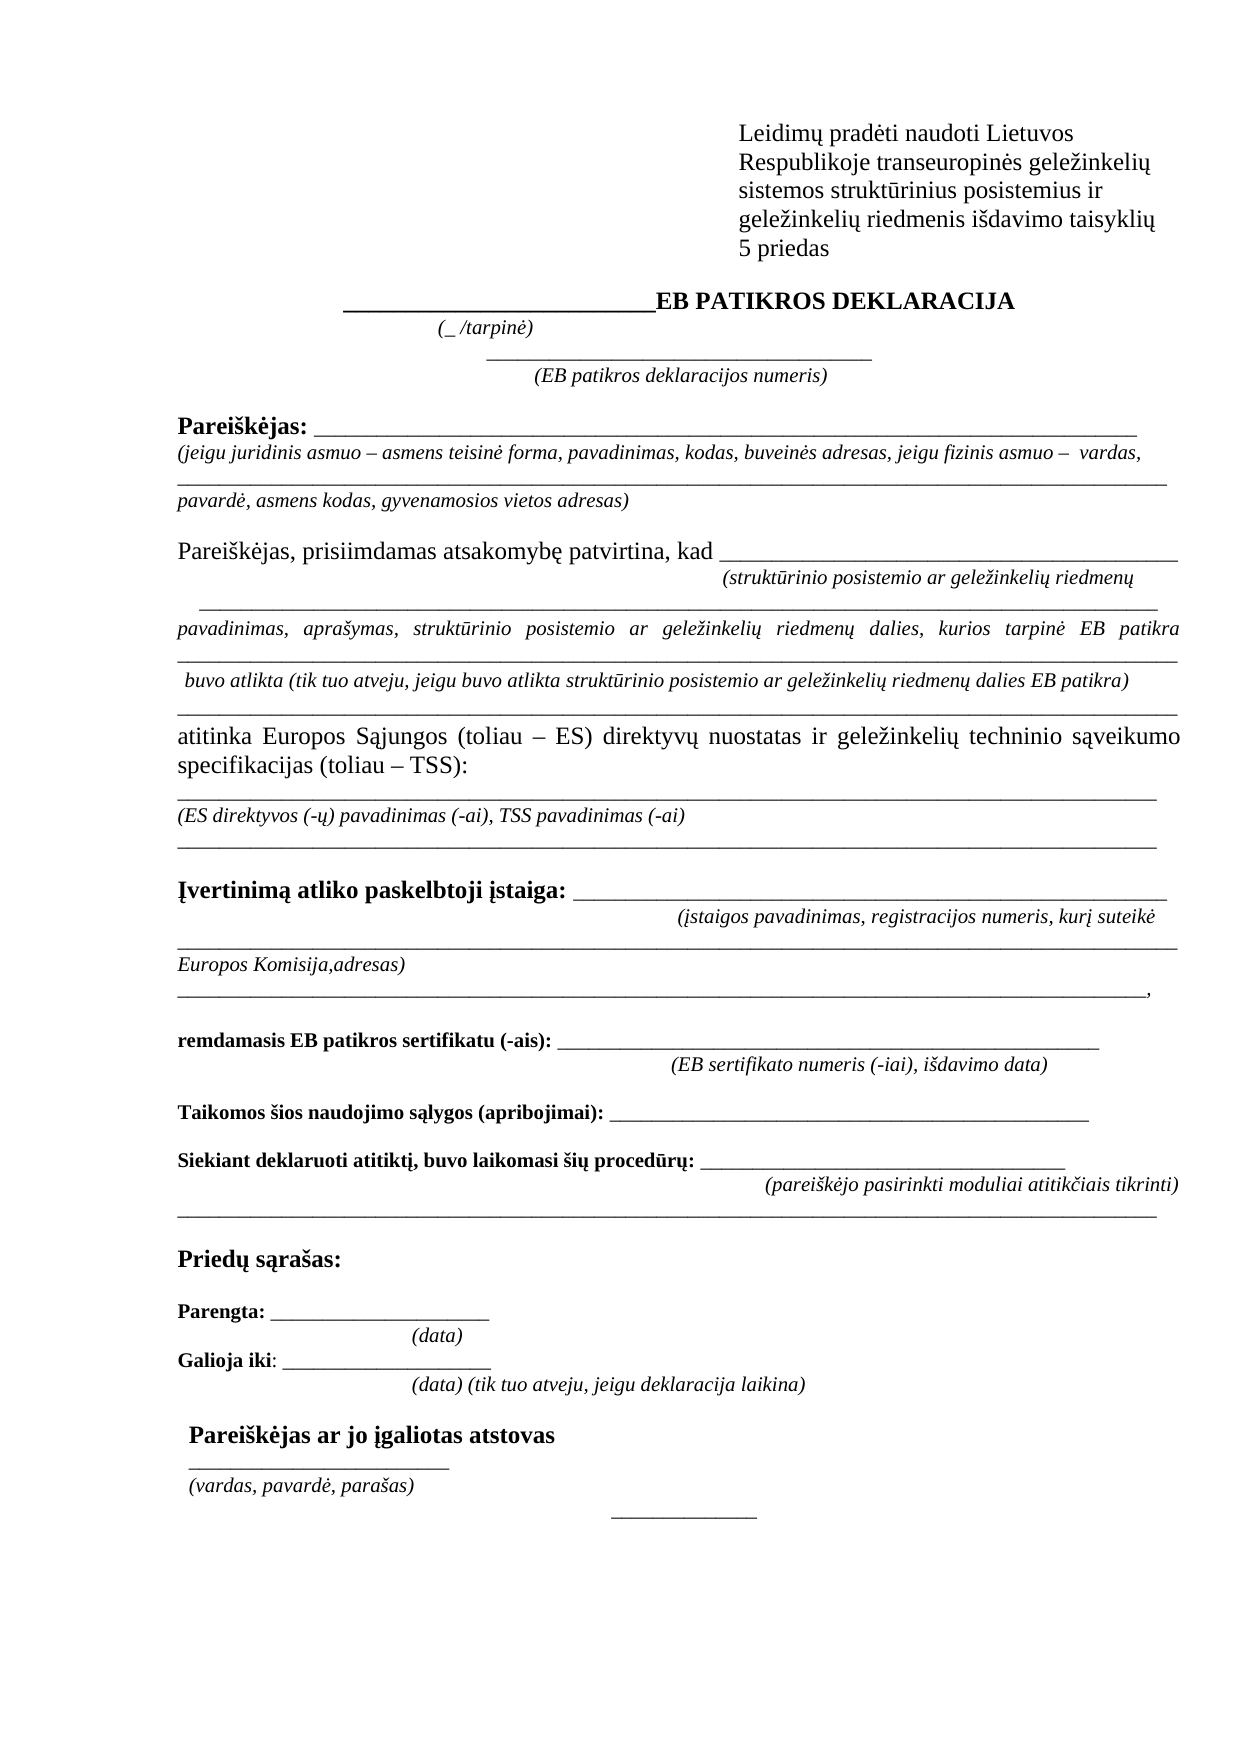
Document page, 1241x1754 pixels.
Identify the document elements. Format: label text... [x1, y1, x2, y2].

text 5 priedas [738, 233, 1181, 262]
text Priedų sąrašas: [177, 1244, 1181, 1273]
text Parengta: _____________________ [177, 1299, 1181, 1323]
text Europos Komisija,adresas) [177, 952, 1181, 976]
text (įstaigos pavadinimas, registracijos numeris, kurį suteikė [177, 904, 1181, 928]
text ______________________________________________________________________________________________ [177, 779, 1181, 803]
text pavadinimas, aprašymas, struktūrinio posistemio ar geležinkelių riedmenų dalies, kurios tarpinė EB patikra ________________________________________________________________________________________________ [177, 613, 1181, 665]
text (ES direktyvos (-ų) pavadinimas (-ai), TSS pavadinimas (-ai) [177, 803, 1181, 827]
text _____________________________________________________________________________________________, [177, 976, 1181, 1000]
text Taikomos šios naudojimo sąlygos (apribojimai): ______________________________________________ [177, 1100, 1181, 1124]
text atitinka Europos Sąjungos (toliau – ES) direktyvų nuostatas ir geležinkelių techninio sąveikumo specifikacijas (toliau – TSS): [177, 721, 1181, 779]
text remdamasis EB patikros sertifikatu (-ais): ____________________________________________________ [177, 1028, 1181, 1052]
table_header Pareiškėjas ar jo įgaliotas atstovas _________________________ (vardas, pavardė, parašas) ______________ [177, 1420, 1192, 1521]
text pavardė, asmens kodas, gyvenamosios vietos adresas) [177, 488, 1181, 512]
text Pareiškėjas: _______________________________________________________________________________ [177, 411, 1181, 440]
text ________________________________________________________________________________________________ [177, 928, 1181, 952]
text (EB patikros deklaracijos numeris) [177, 363, 1181, 387]
text Galioja iki: ____________________ [177, 1347, 1181, 1372]
text (pareiškėjo pasirinkti moduliai atitikčiais tikrinti) [312, 1172, 1181, 1196]
text (_ /tarpinė) [177, 315, 1181, 339]
text Pareiškėjas, prisiimdamas atsakomybę patvirtina, kad ____________________________________________ [177, 536, 1181, 565]
text (jeigu juridinis asmuo – asmens teisinė forma, pavadinimas, kodas, buveinės adresas, jeigu fizinis asmuo – vardas, [177, 440, 1181, 464]
text _____________________________________ [177, 339, 1181, 363]
text ______________________________________________________________________________________________ [177, 1196, 1181, 1220]
text buvo atlikta (tik tuo atveju, jeigu buvo atlikta struktūrinio posistemio ar geležinkelių riedmenų dalies EB patikra) [177, 665, 1181, 694]
text _________________________EB patikros deklaracija [177, 286, 1181, 315]
text (data) (tik tuo atveju, jeigu deklaracija laikina) [177, 1372, 1181, 1396]
text (EB sertifikato numeris (-iai), išdavimo data) [582, 1052, 1181, 1076]
text (data) [177, 1323, 1181, 1347]
text Siekiant deklaruoti atitiktį, buvo laikomasi šių procedūrų: ___________________________________ [177, 1148, 1181, 1172]
text (struktūrinio posistemio ar geležinkelių riedmenų ____________________________________________________________________________________________ [177, 565, 1181, 613]
text Įvertinimą atliko paskelbtoji įstaiga: _________________________________________________________ [177, 875, 1181, 904]
text _______________________________________________________________________________________________ [177, 464, 1181, 488]
table_header [1193, 1420, 1222, 1521]
text ______________________________________________________________________________________________ [177, 827, 1181, 851]
text ________________________________________________________________________________________________ [177, 694, 1181, 718]
text Leidimų pradėti naudoti Lietuvos Respublikoje transeuropinės geležinkelių sistemos struktūrinius posistemius ir geležinkelių riedmenis išdavimo taisyklių [738, 118, 1181, 233]
